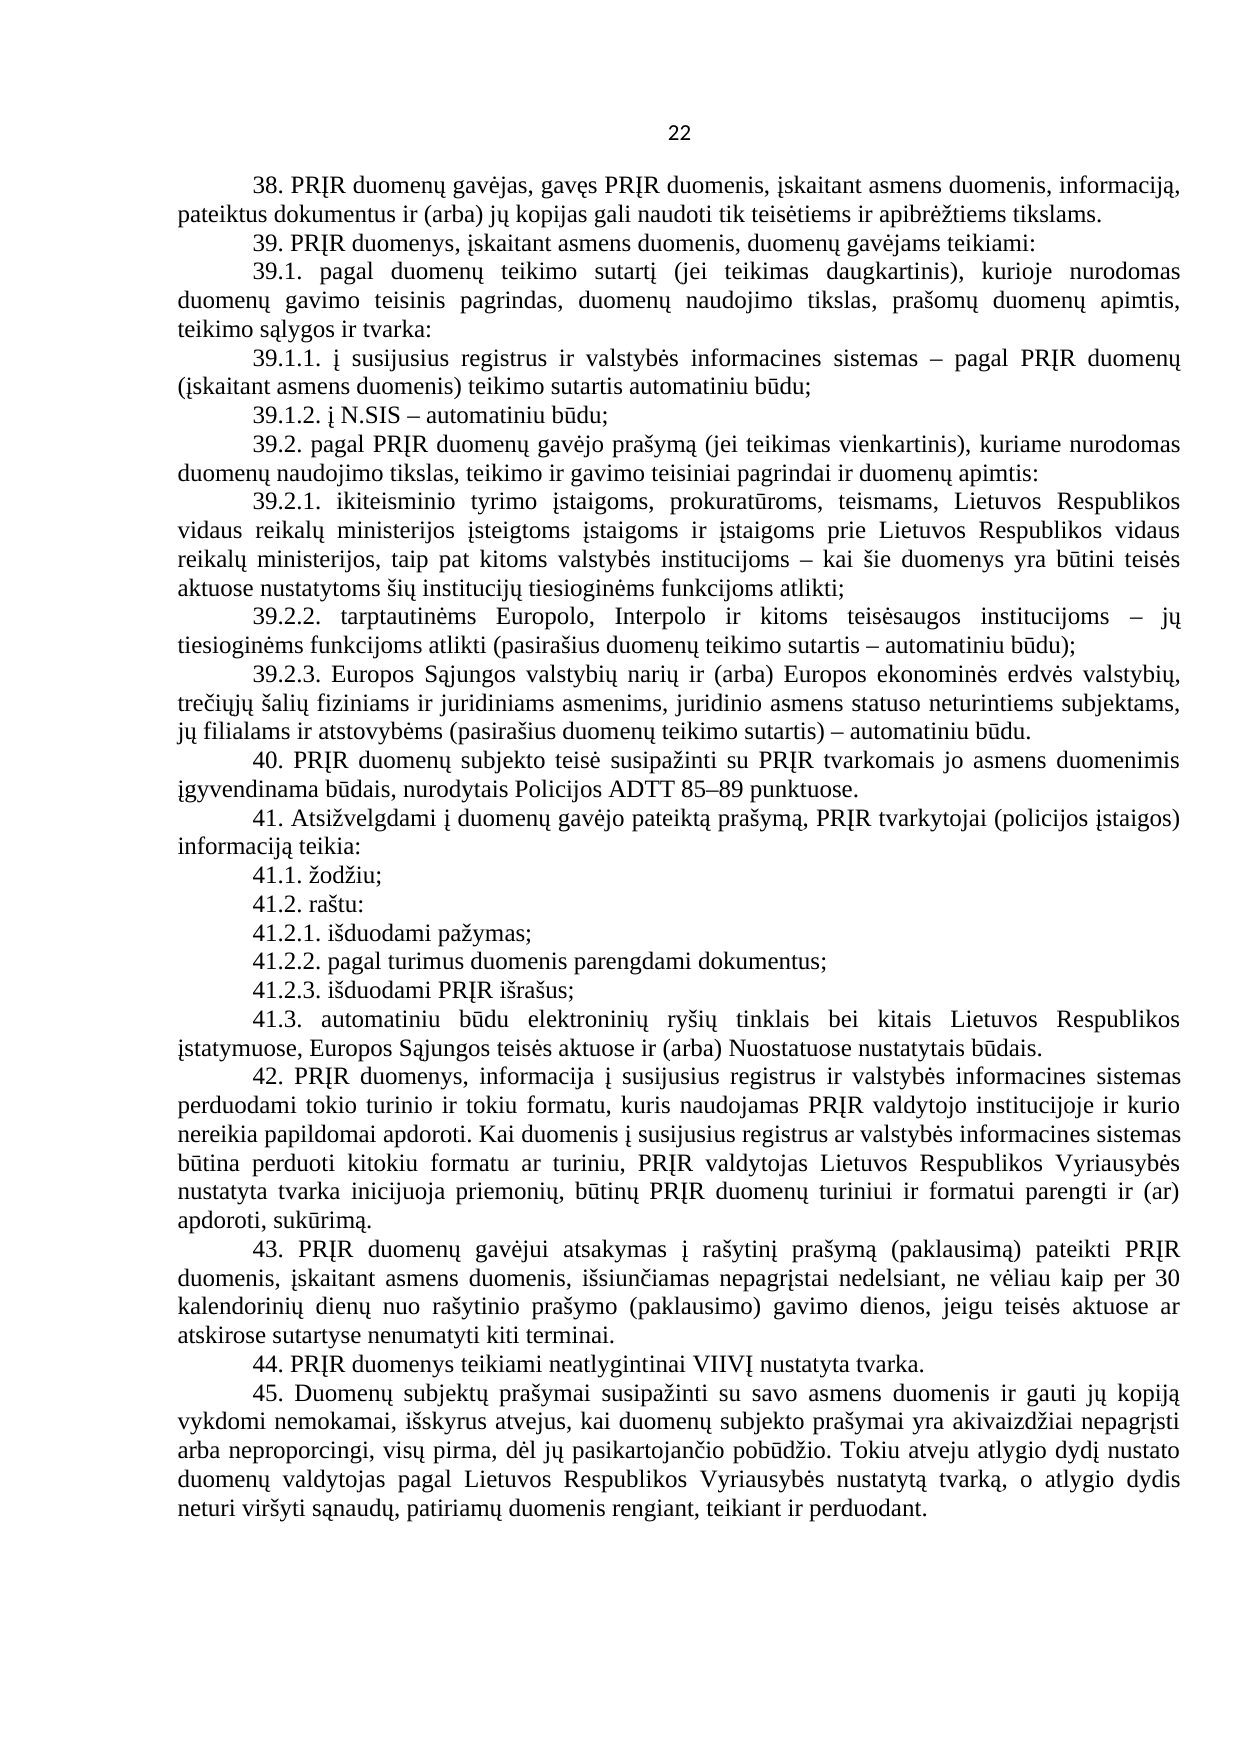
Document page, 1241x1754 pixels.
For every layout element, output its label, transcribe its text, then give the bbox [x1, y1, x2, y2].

text 41.2.1. išduodami pažymas; [177, 918, 1181, 946]
text 39. PRĮR duomenys, įskaitant asmens duomenis, duomenų gavėjams teikiami: [177, 228, 1181, 256]
text 41.2.3. išduodami PRĮR išrašus; [177, 975, 1181, 1004]
text 39.2. pagal PRĮR duomenų gavėjo prašymą (jei teikimas vienkartinis), kuriame nurodomas duomenų naudojimo tikslas, teikimo ir gavimo teisiniai pagrindai ir duomenų apimtis: [177, 429, 1181, 486]
text 41.2.2. pagal turimus duomenis parengdami dokumentus; [177, 946, 1181, 975]
text 43. PRĮR duomenų gavėjui atsakymas į rašytinį prašymą (paklausimą) pateikti PRĮR duomenis, įskaitant asmens duomenis, išsiunčiamas nepagrįstai nedelsiant, ne vėliau kaip per 30 kalendorinių dienų nuo rašytinio prašymo (paklausimo) gavimo dienos, jeigu teisės aktuose ar atskirose sutartyse nenumatyti kiti terminai. [177, 1234, 1181, 1349]
text 38. PRĮR duomenų gavėjas, gavęs PRĮR duomenis, įskaitant asmens duomenis, informaciją, pateiktus dokumentus ir (arba) jų kopijas gali naudoti tik teisėtiems ir apibrėžtiems tikslams. [177, 170, 1181, 228]
text 41.3. automatiniu būdu elektroninių ryšių tinklais bei kitais Lietuvos Respublikos įstatymuose, Europos Sąjungos teisės aktuose ir (arba) Nuostatuose nustatytais būdais. [177, 1004, 1181, 1061]
text 45. Duomenų subjektų prašymai susipažinti su savo asmens duomenis ir gauti jų kopiją vykdomi nemokamai, išskyrus atvejus, kai duomenų subjekto prašymai yra akivaizdžiai nepagrįsti arba neproporcingi, visų pirma, dėl jų pasikartojančio pobūdžio. Tokiu atveju atlygio dydį nustato duomenų valdytojas pagal Lietuvos Respublikos Vyriausybės nustatytą tvarką, o atlygio dydis neturi viršyti sąnaudų, patiriamų duomenis rengiant, teikiant ir perduodant. [177, 1378, 1181, 1521]
text 39.1.1. į susijusius registrus ir valstybės informacines sistemas – pagal PRĮR duomenų (įskaitant asmens duomenis) teikimo sutartis automatiniu būdu; [177, 343, 1181, 400]
text 40. PRĮR duomenų subjekto teisė susipažinti su PRĮR tvarkomais jo asmens duomenimis įgyvendinama būdais, nurodytais Policijos ADTT 85–89 punktuose. [177, 745, 1181, 803]
text 39.2.2. tarptautinėms Europolo, Interpolo ir kitoms teisėsaugos institucijoms – jų tiesioginėms funkcijoms atlikti (pasirašius duomenų teikimo sutartis – automatiniu būdu); [177, 601, 1181, 659]
text 39.1.2. į N.SIS – automatiniu būdu; [177, 400, 1181, 429]
text 39.2.3. Europos Sąjungos valstybių narių ir (arba) Europos ekonominės erdvės valstybių, trečiųjų šalių fiziniams ir juridiniams asmenims, juridinio asmens statuso neturintiems subjektams, jų filialams ir atstovybėms (pasirašius duomenų teikimo sutartis) – automatiniu būdu. [177, 659, 1181, 745]
text 39.1. pagal duomenų teikimo sutartį (jei teikimas daugkartinis), kurioje nurodomas duomenų gavimo teisinis pagrindas, duomenų naudojimo tikslas, prašomų duomenų apimtis, teikimo sąlygos ir tvarka: [177, 256, 1181, 343]
text 42. PRĮR duomenys, informacija į susijusius registrus ir valstybės informacines sistemas perduodami tokio turinio ir tokiu formatu, kuris naudojamas PRĮR valdytojo institucijoje ir kurio nereikia papildomai apdoroti. Kai duomenis į susijusius registrus ar valstybės informacines sistemas būtina perduoti kitokiu formatu ar turiniu, PRĮR valdytojas Lietuvos Respublikos Vyriausybės nustatyta tvarka inicijuoja priemonių, būtinų PRĮR duomenų turiniui ir formatui parengti ir (ar) apdoroti, sukūrimą. [177, 1061, 1181, 1234]
text 39.2.1. ikiteisminio tyrimo įstaigoms, prokuratūroms, teismams, Lietuvos Respublikos vidaus reikalų ministerijos įsteigtoms įstaigoms ir įstaigoms prie Lietuvos Respublikos vidaus reikalų ministerijos, taip pat kitoms valstybės institucijoms – kai šie duomenys yra būtini teisės aktuose nustatytoms šių institucijų tiesioginėms funkcijoms atlikti; [177, 486, 1181, 601]
text 41.1. žodžiu; [177, 860, 1181, 889]
text 41. Atsižvelgdami į duomenų gavėjo pateiktą prašymą, PRĮR tvarkytojai (policijos įstaigos) informaciją teikia: [177, 803, 1181, 860]
text 41.2. raštu: [177, 889, 1181, 918]
text 44. PRĮR duomenys teikiami neatlygintinai VIIVĮ nustatyta tvarka. [177, 1349, 1181, 1378]
